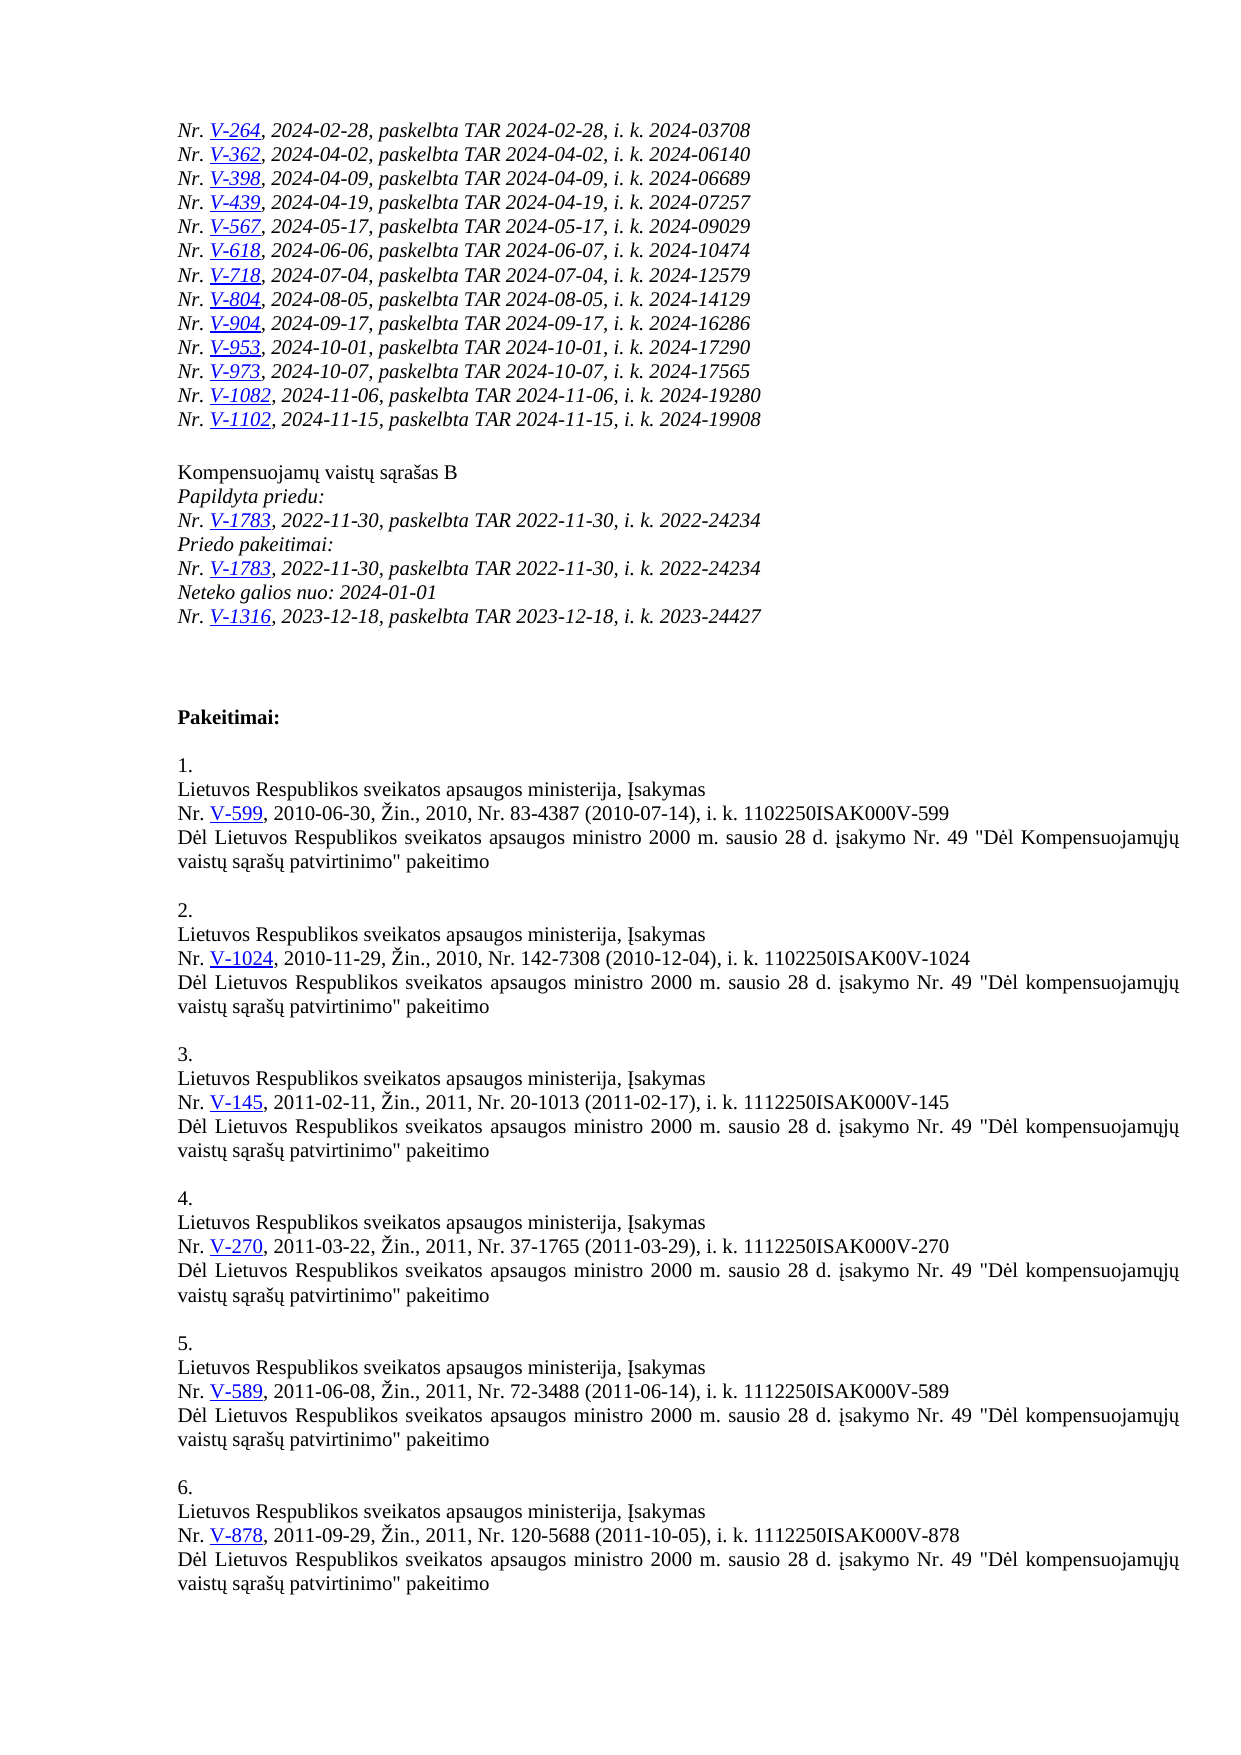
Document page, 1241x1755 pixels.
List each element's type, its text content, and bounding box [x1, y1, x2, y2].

text Nr. V-1102, 2024-11-15, paskelbta TAR 2024-11-15, i. k. 2024-19908 [177, 407, 1181, 431]
text Papildyta priedu: [177, 484, 1181, 508]
text Lietuvos Respublikos sveikatos apsaugos ministerija, Įsakymas [177, 1499, 1181, 1523]
text Nr. V-878, 2011-09-29, Žin., 2011, Nr. 120-5688 (2011-10-05), i. k. 1112250ISAK000V-878 [177, 1523, 1181, 1547]
text Nr. V-589, 2011-06-08, Žin., 2011, Nr. 72-3488 (2011-06-14), i. k. 1112250ISAK000V-589 [177, 1379, 1181, 1403]
text Nr. V-270, 2011-03-22, Žin., 2011, Nr. 37-1765 (2011-03-29), i. k. 1112250ISAK000V-270 [177, 1234, 1181, 1258]
text 1. [177, 753, 1181, 777]
text Nr. V-567, 2024-05-17, paskelbta TAR 2024-05-17, i. k. 2024-09029 [177, 214, 1181, 238]
text Neteko galios nuo: 2024-01-01 [177, 580, 1181, 604]
text Pakeitimai: [177, 705, 1181, 729]
text Nr. V-904, 2024-09-17, paskelbta TAR 2024-09-17, i. k. 2024-16286 [177, 311, 1181, 335]
text Nr. V-439, 2024-04-19, paskelbta TAR 2024-04-19, i. k. 2024-07257 [177, 190, 1181, 214]
text Nr. V-599, 2010-06-30, Žin., 2010, Nr. 83-4387 (2010-07-14), i. k. 1102250ISAK000V-599 [177, 801, 1181, 825]
text Nr. V-1082, 2024-11-06, paskelbta TAR 2024-11-06, i. k. 2024-19280 [177, 383, 1181, 407]
text Dėl Lietuvos Respublikos sveikatos apsaugos ministro 2000 m. sausio 28 d. įsakymo Nr. 49 "Dėl kompensuojamųjų vaistų sąrašų patvirtinimo" pakeitimo [177, 1403, 1181, 1451]
text Nr. V-973, 2024-10-07, paskelbta TAR 2024-10-07, i. k. 2024-17565 [177, 359, 1181, 383]
text Lietuvos Respublikos sveikatos apsaugos ministerija, Įsakymas [177, 1355, 1181, 1379]
text 2. [177, 897, 1181, 922]
text Lietuvos Respublikos sveikatos apsaugos ministerija, Įsakymas [177, 922, 1181, 946]
text Dėl Lietuvos Respublikos sveikatos apsaugos ministro 2000 m. sausio 28 d. įsakymo Nr. 49 "Dėl kompensuojamųjų vaistų sąrašų patvirtinimo" pakeitimo [177, 970, 1181, 1018]
text Dėl Lietuvos Respublikos sveikatos apsaugos ministro 2000 m. sausio 28 d. įsakymo Nr. 49 "Dėl Kompensuojamųjų vaistų sąrašų patvirtinimo" pakeitimo [177, 825, 1181, 873]
text Nr. V-718, 2024-07-04, paskelbta TAR 2024-07-04, i. k. 2024-12579 [177, 262, 1181, 287]
text Nr. V-1024, 2010-11-29, Žin., 2010, Nr. 142-7308 (2010-12-04), i. k. 1102250ISAK00V-1024 [177, 946, 1181, 970]
text Kompensuojamų vaistų sąrašas B [177, 460, 1181, 484]
text Nr. V-953, 2024-10-01, paskelbta TAR 2024-10-01, i. k. 2024-17290 [177, 335, 1181, 359]
text Lietuvos Respublikos sveikatos apsaugos ministerija, Įsakymas [177, 777, 1181, 801]
text Nr. V-145, 2011-02-11, Žin., 2011, Nr. 20-1013 (2011-02-17), i. k. 1112250ISAK000V-145 [177, 1090, 1181, 1114]
text Nr. V-1316, 2023-12-18, paskelbta TAR 2023-12-18, i. k. 2023-24427 [177, 604, 1181, 628]
text 5. [177, 1331, 1181, 1355]
text Nr. V-1783, 2022-11-30, paskelbta TAR 2022-11-30, i. k. 2022-24234 [177, 508, 1181, 532]
text 3. [177, 1042, 1181, 1066]
text Dėl Lietuvos Respublikos sveikatos apsaugos ministro 2000 m. sausio 28 d. įsakymo Nr. 49 "Dėl kompensuojamųjų vaistų sąrašų patvirtinimo" pakeitimo [177, 1114, 1181, 1162]
text Nr. V-804, 2024-08-05, paskelbta TAR 2024-08-05, i. k. 2024-14129 [177, 287, 1181, 311]
text Nr. V-398, 2024-04-09, paskelbta TAR 2024-04-09, i. k. 2024-06689 [177, 166, 1181, 190]
text 4. [177, 1186, 1181, 1210]
text Lietuvos Respublikos sveikatos apsaugos ministerija, Įsakymas [177, 1210, 1181, 1234]
text Dėl Lietuvos Respublikos sveikatos apsaugos ministro 2000 m. sausio 28 d. įsakymo Nr. 49 "Dėl kompensuojamųjų vaistų sąrašų patvirtinimo" pakeitimo [177, 1258, 1181, 1307]
text Nr. V-618, 2024-06-06, paskelbta TAR 2024-06-07, i. k. 2024-10474 [177, 238, 1181, 262]
text 6. [177, 1475, 1181, 1499]
text Nr. V-264, 2024-02-28, paskelbta TAR 2024-02-28, i. k. 2024-03708 [177, 118, 1181, 142]
text Dėl Lietuvos Respublikos sveikatos apsaugos ministro 2000 m. sausio 28 d. įsakymo Nr. 49 "Dėl kompensuojamųjų vaistų sąrašų patvirtinimo" pakeitimo [177, 1547, 1181, 1595]
text Nr. V-1783, 2022-11-30, paskelbta TAR 2022-11-30, i. k. 2022-24234 [177, 556, 1181, 580]
text Lietuvos Respublikos sveikatos apsaugos ministerija, Įsakymas [177, 1066, 1181, 1090]
text Nr. V-362, 2024-04-02, paskelbta TAR 2024-04-02, i. k. 2024-06140 [177, 142, 1181, 166]
text Priedo pakeitimai: [177, 532, 1181, 556]
